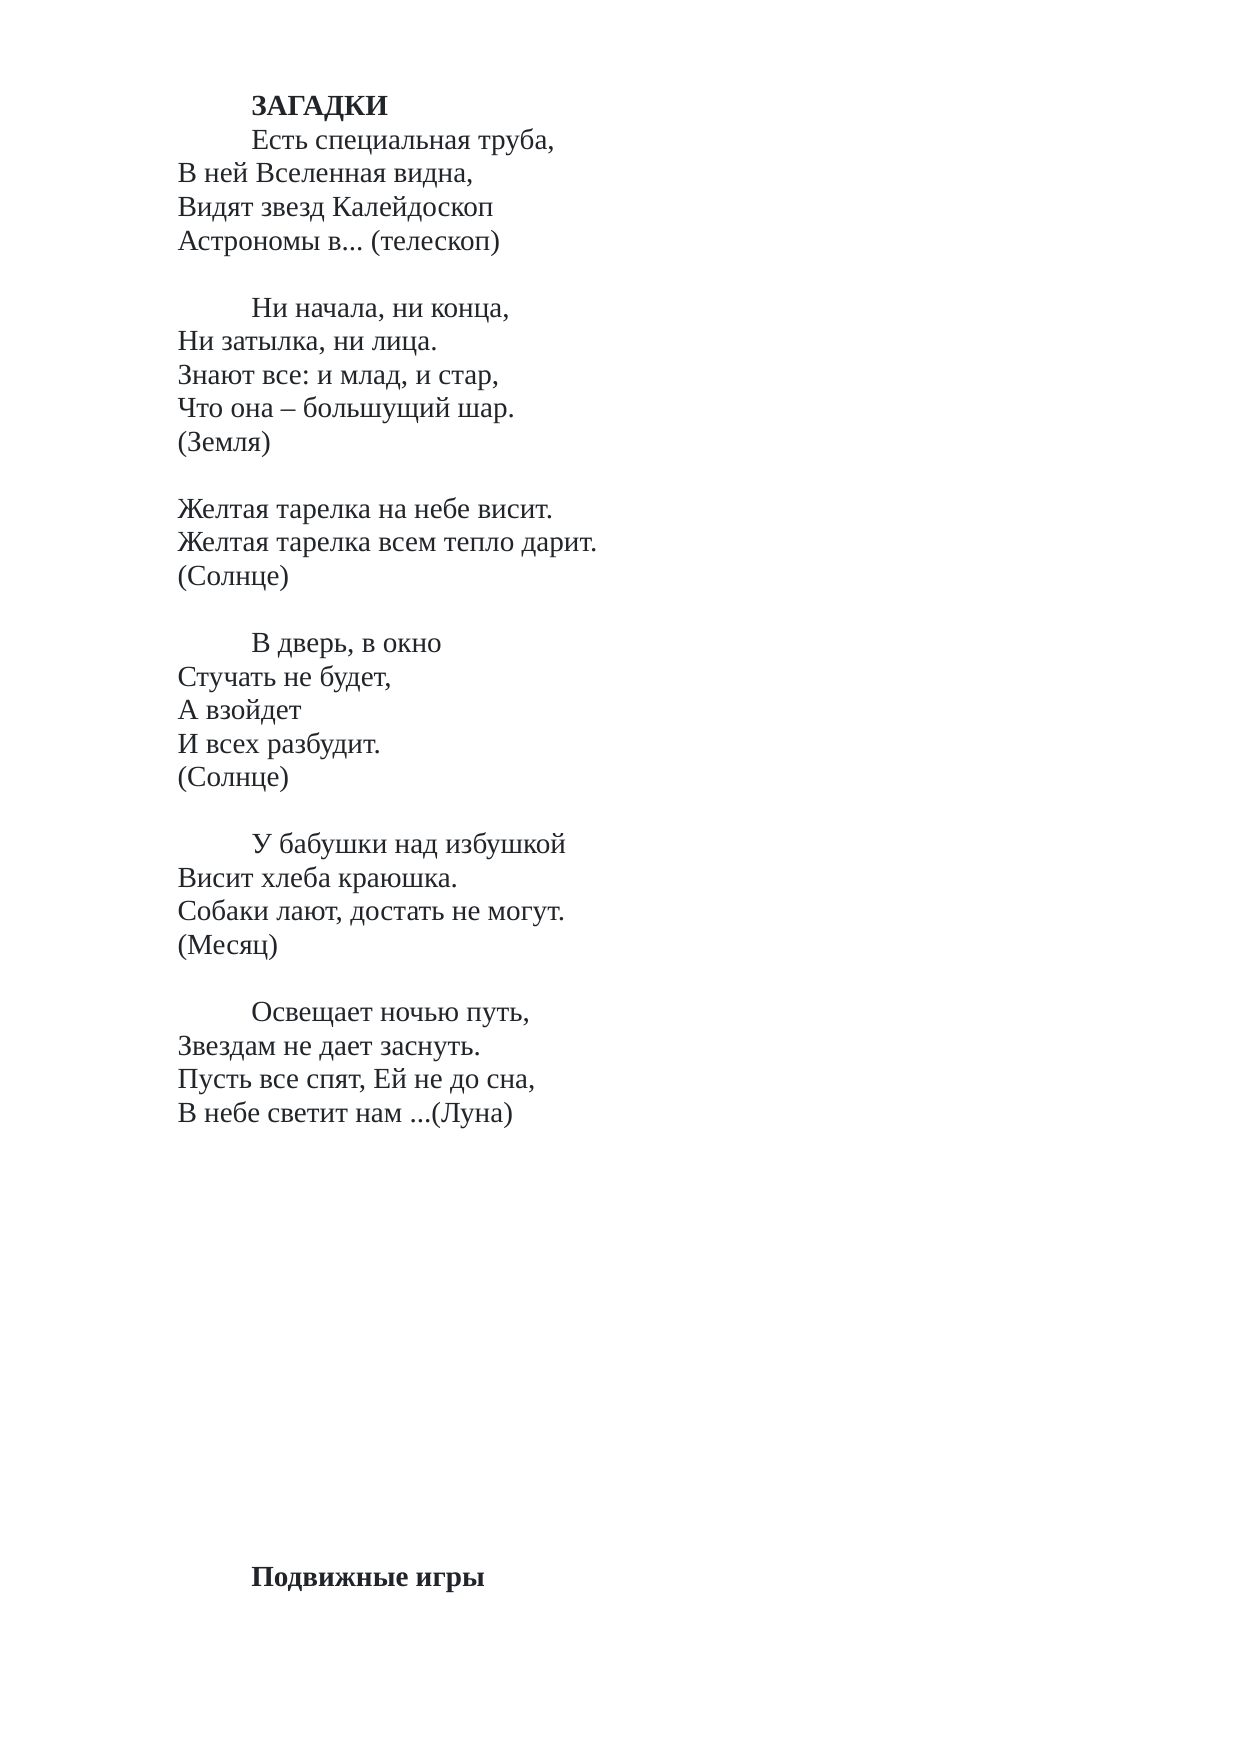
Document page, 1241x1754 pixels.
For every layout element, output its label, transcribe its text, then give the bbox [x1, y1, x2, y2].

text Есть специальная труба, В ней Вселенная видна, Видят звезд Калейдоскоп Астрономы в... (телескоп) [177, 122, 1181, 290]
text В дверь, в окно Стучать не будет, А взойдет И всех разбудит. (Солнце) [177, 625, 1181, 826]
text ЗАГАДКИ [177, 88, 1181, 122]
text Ни начала, ни конца, Ни затылка, ни лица. Знают все: и млад, и стар, Что она – большущий шар. (Земля) Желтая тарелка на небе висит. Желтая тарелка всем тепло дарит. (Солнце) [177, 290, 1181, 625]
text Освещает ночью путь, Звездам не дает заснуть. Пусть все спят, Ей не до сна, В небе светит нам ...(Луна) [177, 994, 1181, 1128]
text У бабушки над избушкой Висит хлеба краюшка. Собаки лают, достать не могут. (Месяц) [177, 826, 1181, 994]
text Подвижные игры [177, 1559, 1181, 1593]
